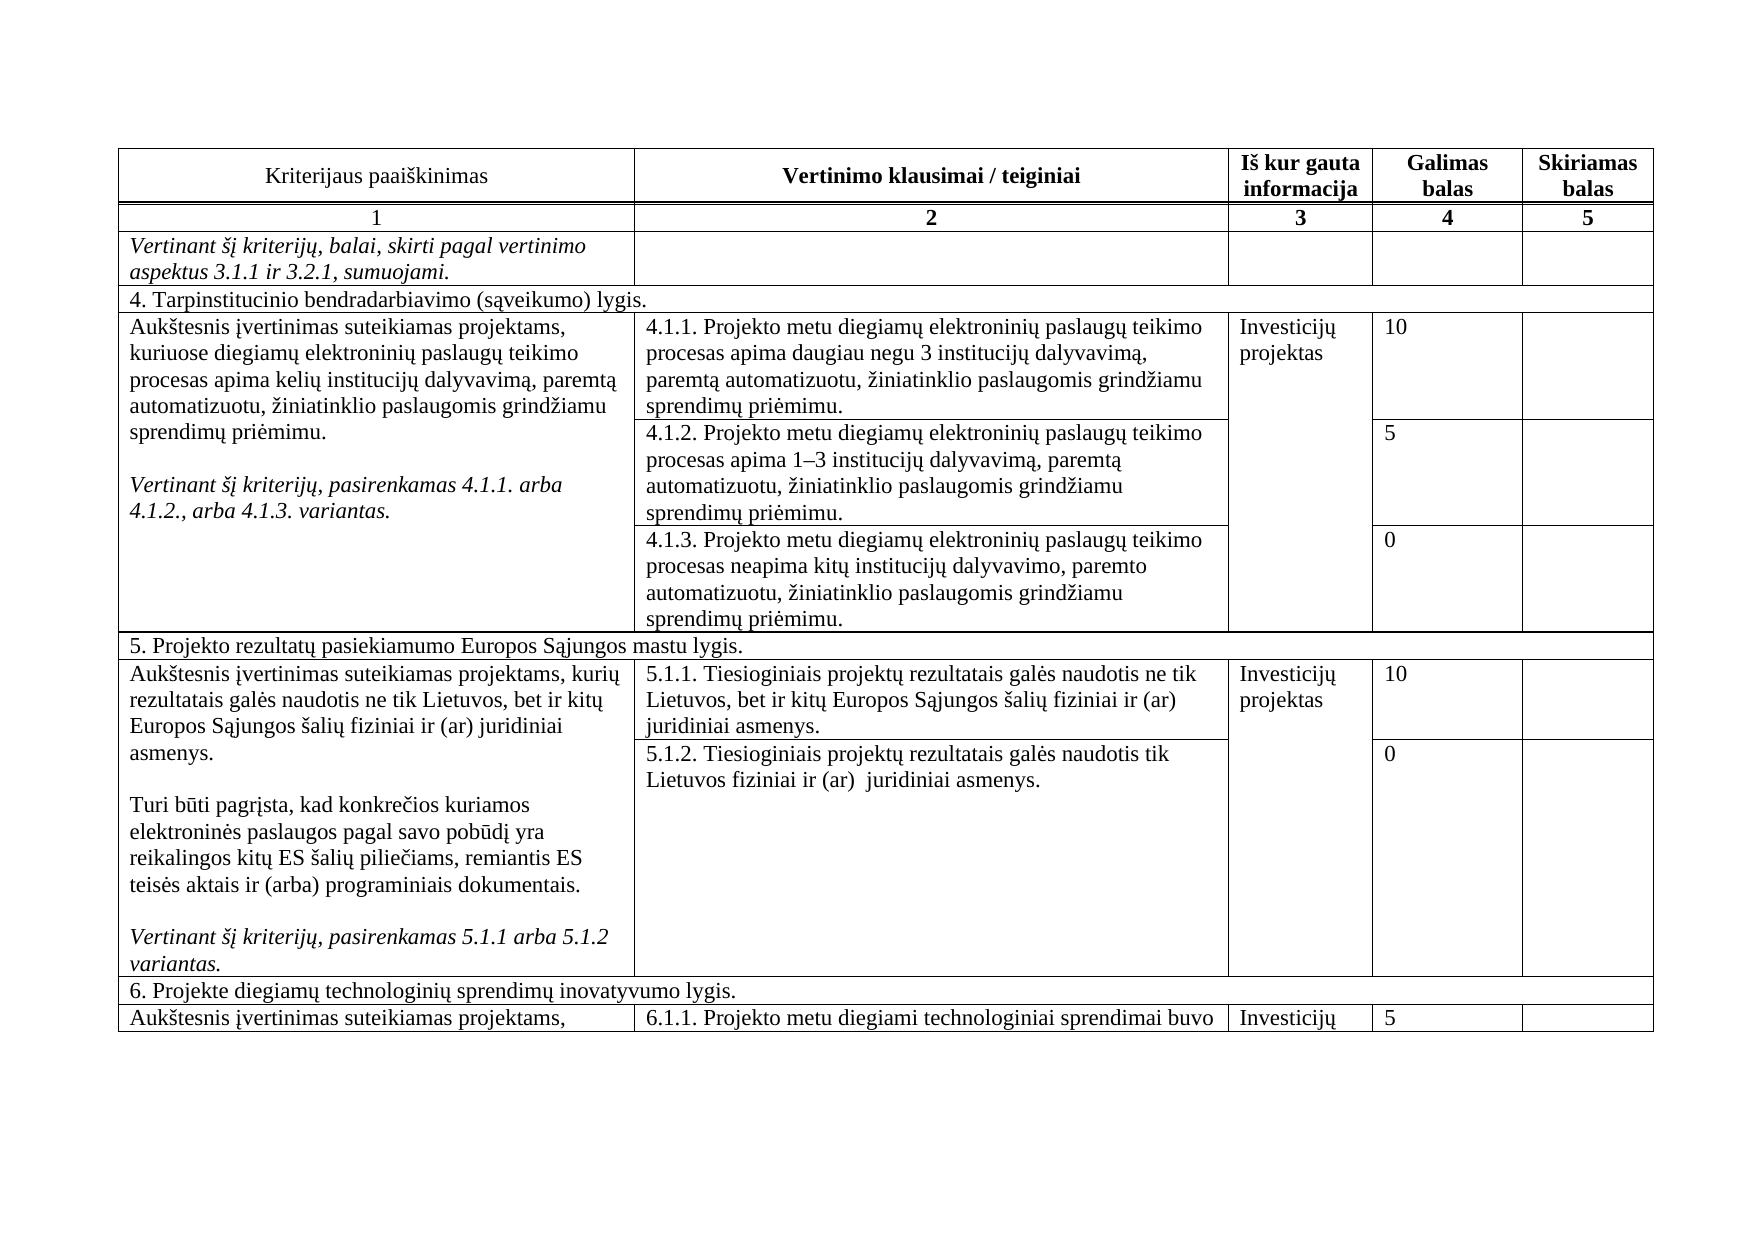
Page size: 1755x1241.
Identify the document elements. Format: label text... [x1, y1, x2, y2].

table_header Kriterijaus paaiškinimas [119, 149, 634, 201]
table_cell [1523, 526, 1653, 631]
table_cell [1523, 420, 1653, 525]
table_cell 2 [635, 205, 1228, 231]
table_header Vertinimo klausimai / teiginiai [635, 149, 1228, 201]
table_cell 4.1.1. Projekto metu diegiamų elektroninių paslaugų teikimo procesas apima daugiau negu 3 institucijų dalyvavimą, paremtą automatizuotu, žiniatinklio paslaugomis grindžiamu sprendimų priėmimu. [635, 313, 1228, 418]
table_cell Vertinant šį kriterijų, balai, skirti pagal vertinimo aspektus 3.1.1 ir 3.2.1, sumuojami. [119, 232, 634, 284]
table_cell [635, 232, 1228, 284]
table_cell 0 [1373, 740, 1522, 976]
table_header Galimas balas [1373, 149, 1522, 201]
table_cell Aukštesnis įvertinimas suteikiamas projektams, kurių rezultatais galės naudotis ne tik Lietuvos, bet ir kitų Europos Sąjungos šalių fiziniai ir (ar) juridiniai asmenys. Turi būti pagrįsta, kad konkrečios kuriamos elektroninės paslaugos pagal savo pobūdį yra reikalingos kitų ES šalių piliečiams, remiantis ES teisės aktais ir (arba) programiniais dokumentais. Vertinant šį kriterijų, pasirenkamas 5.1.1 arba 5.1.2 variantas. [119, 660, 634, 976]
table_cell 4.1.3. Projekto metu diegiamų elektroninių paslaugų teikimo procesas neapima kitų institucijų dalyvavimo, paremto automatizuotu, žiniatinklio paslaugomis grindžiamu sprendimų priėmimu. [635, 526, 1228, 631]
table_cell 4 [1373, 205, 1522, 231]
table_cell 4.1.2. Projekto metu diegiamų elektroninių paslaugų teikimo procesas apima 1–3 institucijų dalyvavimą, paremtą automatizuotu, žiniatinklio paslaugomis grindžiamu sprendimų priėmimu. [635, 420, 1228, 525]
table_cell Investicijų projektas [1229, 660, 1372, 976]
table_cell 5 [1523, 205, 1653, 231]
table_cell 5.1.2. Tiesioginiais projektų rezultatais galės naudotis tik Lietuvos fiziniai ir (ar) juridiniai asmenys. [635, 740, 1228, 976]
table_cell [1523, 660, 1653, 739]
table_cell 5 [1373, 1005, 1522, 1031]
table_cell [1523, 740, 1653, 976]
table_cell 5 [1373, 420, 1522, 525]
table_cell 0 [1373, 526, 1522, 631]
table_cell 3 [1229, 205, 1372, 231]
table_cell 4. Tarpinstitucinio bendradarbiavimo (sąveikumo) lygis. [119, 286, 1653, 312]
table_cell [1523, 232, 1653, 284]
table_cell 5.1.1. Tiesioginiais projektų rezultatais galės naudotis ne tik Lietuvos, bet ir kitų Europos Sąjungos šalių fiziniai ir (ar) juridiniai asmenys. [635, 660, 1228, 739]
table_header Iš kur gauta informacija [1229, 149, 1372, 201]
table_cell Aukštesnis įvertinimas suteikiamas projektams, [119, 1005, 634, 1031]
table_cell [1373, 232, 1522, 284]
table_cell 6.1.1. Projekto metu diegiami technologiniai sprendimai buvo [635, 1005, 1228, 1031]
table_cell Investicijų [1229, 1005, 1372, 1031]
table_cell [1523, 1005, 1653, 1031]
table_cell 10 [1373, 313, 1522, 418]
table_header Skiriamas balas [1523, 149, 1653, 201]
table_cell Aukštesnis įvertinimas suteikiamas projektams, kuriuose diegiamų elektroninių paslaugų teikimo procesas apima kelių institucijų dalyvavimą, paremtą automatizuotu, žiniatinklio paslaugomis grindžiamu sprendimų priėmimu. Vertinant šį kriterijų, pasirenkamas 4.1.1. arba 4.1.2., arba 4.1.3. variantas. [119, 313, 634, 631]
table_cell 10 [1373, 660, 1522, 739]
table_cell 1 [119, 205, 634, 231]
table_cell 5. Projekto rezultatų pasiekiamumo Europos Sąjungos mastu lygis. [119, 633, 1653, 659]
table_cell Investicijų projektas [1229, 313, 1372, 631]
table_cell 6. Projekte diegiamų technologinių sprendimų inovatyvumo lygis. [119, 977, 1653, 1003]
table_cell [1523, 313, 1653, 418]
table_cell [1229, 232, 1372, 284]
